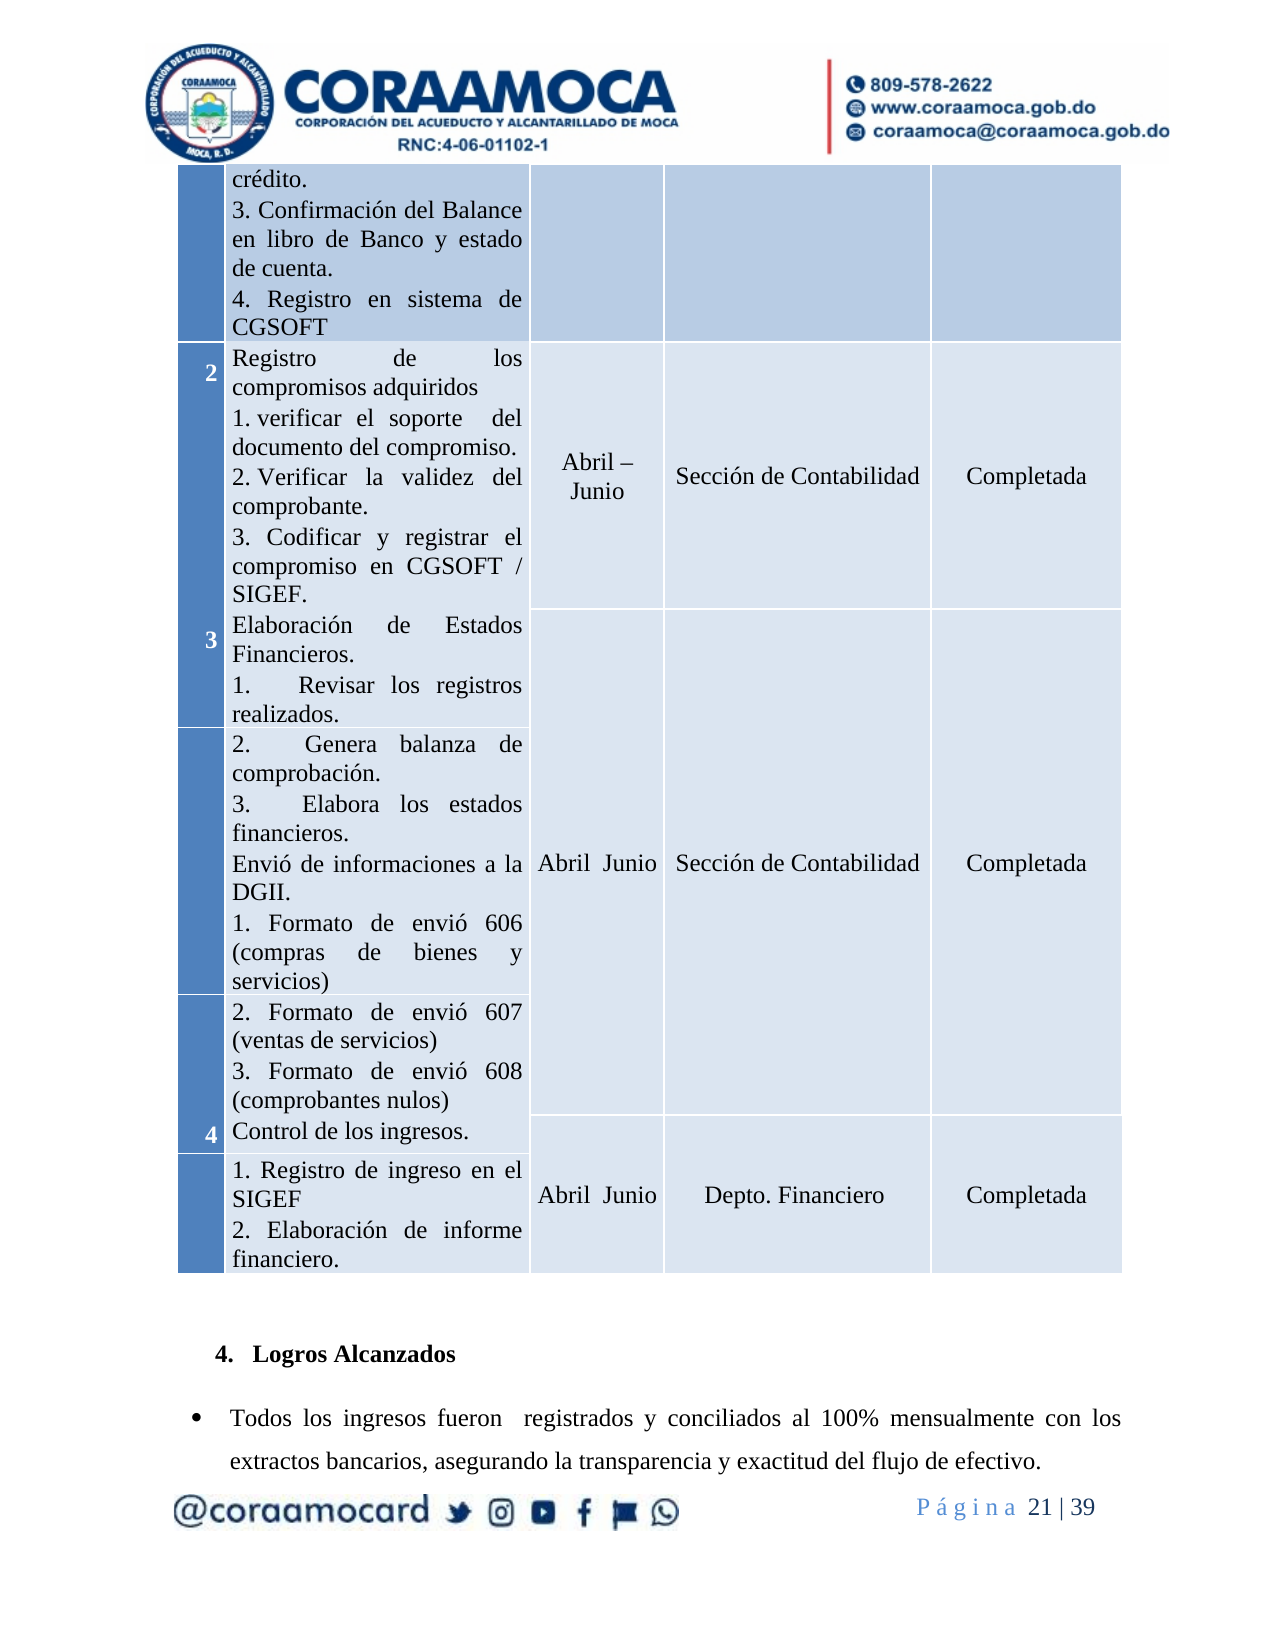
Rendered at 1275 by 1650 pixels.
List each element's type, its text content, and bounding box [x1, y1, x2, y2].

table_cell Sección de Contabilidad [665, 610, 930, 1114]
list Todos los ingresos fueron registrados y conciliados al 100% mensualmente con los extractos bancarios, asegurando la transparencia y exactitud del flujo de efectivo. [192, 1403, 1122, 1475]
table_cell 2. Formato de envió 607 (ventas de servicios) [226, 995, 529, 1054]
table_cell 2 [178, 343, 224, 401]
table_cell Elaboración de Estados Financieros. [226, 608, 529, 668]
table_cell [178, 1154, 224, 1213]
table_cell Control de los ingresos. [226, 1114, 529, 1153]
table_cell 3 [178, 608, 224, 668]
table_cell [178, 520, 224, 608]
table_cell Completada [932, 343, 1121, 608]
table_cell [178, 668, 224, 727]
table_cell [178, 1213, 224, 1273]
table_cell [932, 165, 1121, 341]
table_cell [531, 165, 663, 341]
table_cell 1. Registro de ingreso en el SIGEF [226, 1154, 529, 1213]
table_cell [178, 1054, 224, 1114]
table_cell [665, 165, 930, 341]
table_cell Abril –Junio [531, 343, 663, 608]
list Logros Alcanzados [215, 1339, 1122, 1368]
table_cell Depto. Financiero [665, 1116, 930, 1273]
table_cell [178, 728, 224, 787]
table_cell [178, 906, 224, 994]
table_cell Abril Junio [531, 610, 663, 1114]
table_cell 1. Formato de envió 606 (compras de bienes y servicios) [226, 906, 529, 994]
table_cell Completada [932, 1116, 1122, 1273]
table_cell 2. Genera balanza de comprobación. [226, 728, 529, 787]
table_cell 2. Verificar la validez del comprobante. [226, 460, 529, 520]
table_cell [178, 401, 224, 460]
table_cell [178, 460, 224, 520]
table_cell 3. Codificar y registrar el compromiso en CGSOFT / SIGEF. [226, 520, 529, 608]
table_cell crédito. [226, 164, 529, 193]
table_cell 1. verificar el soporte del documento del compromiso. [226, 401, 529, 460]
table_cell Envió de informaciones a la DGII. [226, 847, 529, 906]
table_cell Sección de Contabilidad [665, 343, 930, 608]
table_cell 3. Elabora los estados financieros. [226, 787, 529, 847]
table_cell [178, 787, 224, 847]
table_cell Completada [932, 610, 1121, 1114]
table_cell [178, 165, 224, 341]
table_cell 3. Formato de envió 608 (comprobantes nulos) [226, 1054, 529, 1114]
table_cell Abril Junio [531, 1116, 663, 1273]
table_cell 3. Confirmación del Balance en libro de Banco y estado de cuenta. [226, 193, 529, 282]
table_cell 4 [178, 1114, 224, 1153]
table_cell 1. Revisar los registros realizados. [226, 668, 529, 727]
table_cell [178, 995, 224, 1054]
table_cell 2. Elaboración de informe financiero. [226, 1213, 529, 1273]
table_cell 4. Registro en sistema de CGSOFT [226, 282, 529, 341]
table_cell [178, 847, 224, 906]
table_cell Registro de los compromisos adquiridos [226, 341, 529, 401]
